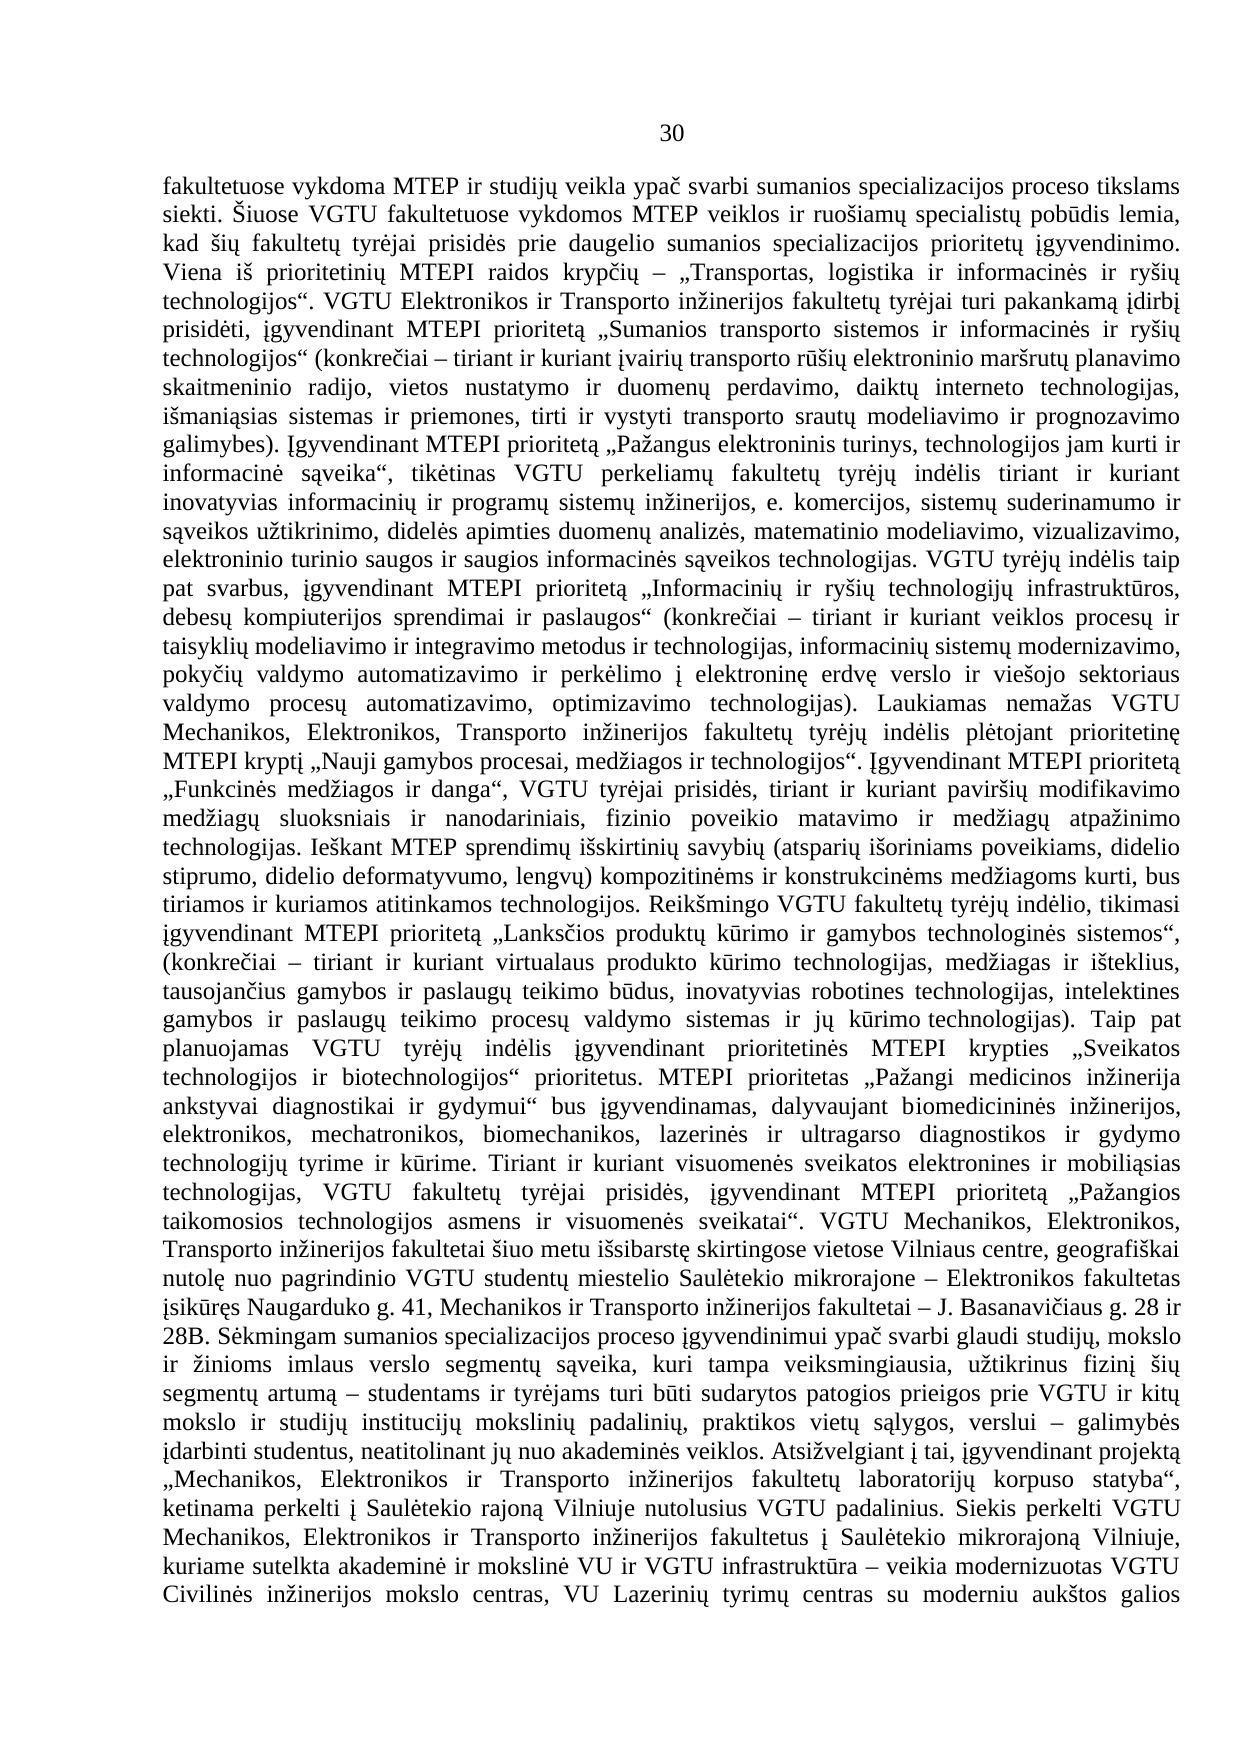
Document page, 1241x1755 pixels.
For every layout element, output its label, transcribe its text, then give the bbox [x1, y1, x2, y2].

text fakultetuose vykdoma MTEP ir studijų veikla ypač svarbi sumanios specializacijos proceso tikslams siekti. Šiuose VGTU fakultetuose vykdomos MTEP veiklos ir ruošiamų specialistų pobūdis lemia, kad šių fakultetų tyrėjai prisidės prie daugelio sumanios specializacijos prioritetų įgyvendinimo. Viena iš prioritetinių MTEPI raidos krypčių – „Transportas, logistika ir informacinės ir ryšių technologijos“. VGTU Elektronikos ir Transporto inžinerijos fakultetų tyrėjai turi pakankamą įdirbį prisidėti, įgyvendinant MTEPI prioritetą „Sumanios transporto sistemos ir informacinės ir ryšių technologijos“ (konkrečiai – tiriant ir kuriant įvairių transporto rūšių elektroninio maršrutų planavimo skaitmeninio radijo, vietos nustatymo ir duomenų perdavimo, daiktų interneto technologijas, išmaniąsias sistemas ir priemones, tirti ir vystyti transporto srautų modeliavimo ir prognozavimo galimybes). Įgyvendinant MTEPI prioritetą „Pažangus elektroninis turinys, technologijos jam kurti ir informacinė sąveika“, tikėtinas VGTU perkeliamų fakultetų tyrėjų indėlis tiriant ir kuriant inovatyvias informacinių ir programų sistemų inžinerijos, e. komercijos, sistemų suderinamumo ir sąveikos užtikrinimo, didelės apimties duomenų analizės, matematinio modeliavimo, vizualizavimo, elektroninio turinio saugos ir saugios informacinės sąveikos technologijas. VGTU tyrėjų indėlis taip pat svarbus, įgyvendinant MTEPI prioritetą „Informacinių ir ryšių technologijų infrastruktūros, debesų kompiuterijos sprendimai ir paslaugos“ (konkrečiai – tiriant ir kuriant veiklos procesų ir taisyklių modeliavimo ir integravimo metodus ir technologijas, informacinių sistemų modernizavimo, pokyčių valdymo automatizavimo ir perkėlimo į elektroninę erdvę verslo ir viešojo sektoriaus valdymo procesų automatizavimo, optimizavimo technologijas). Laukiamas nemažas VGTU Mechanikos, Elektronikos, Transporto inžinerijos fakultetų tyrėjų indėlis plėtojant prioritetinę MTEPI kryptį „Nauji gamybos procesai, medžiagos ir technologijos“. Įgyvendinant MTEPI prioritetą „Funkcinės medžiagos ir danga“, VGTU tyrėjai prisidės, tiriant ir kuriant paviršių modifikavimo medžiagų sluoksniais ir nanodariniais, fizinio poveikio matavimo ir medžiagų atpažinimo technologijas. Ieškant MTEP sprendimų išskirtinių savybių (atsparių išoriniams poveikiams, didelio stiprumo, didelio deformatyvumo, lengvų) kompozitinėms ir konstrukcinėms medžiagoms kurti, bus tiriamos ir kuriamos atitinkamos technologijos. Reikšmingo VGTU fakultetų tyrėjų indėlio, tikimasi įgyvendinant MTEPI prioritetą „Lanksčios produktų kūrimo ir gamybos technologinės sistemos“, (konkrečiai – tiriant ir kuriant virtualaus produkto kūrimo technologijas, medžiagas ir išteklius, tausojančius gamybos ir paslaugų teikimo būdus, inovatyvias robotines technologijas, intelektines gamybos ir paslaugų teikimo procesų valdymo sistemas ir jų kūrimo technologijas). Taip pat planuojamas VGTU tyrėjų indėlis įgyvendinant prioritetinės MTEPI krypties „Sveikatos technologijos ir biotechnologijos“ prioritetus. MTEPI prioritetas „Pažangi medicinos inžinerija ankstyvai diagnostikai ir gydymui“ bus įgyvendinamas, dalyvaujant biomedicininės inžinerijos, elektronikos, mechatronikos, biomechanikos, lazerinės ir ultragarso diagnostikos ir gydymo technologijų tyrime ir kūrime. Tiriant ir kuriant visuomenės sveikatos elektronines ir mobiliąsias technologijas, VGTU fakultetų tyrėjai prisidės, įgyvendinant MTEPI prioritetą „Pažangios taikomosios technologijos asmens ir visuomenės sveikatai“. VGTU Mechanikos, Elektronikos, Transporto inžinerijos fakultetai šiuo metu išsibarstę skirtingose vietose Vilniaus centre, geografiškai nutolę nuo pagrindinio VGTU studentų miestelio Saulėtekio mikrorajone – Elektronikos fakultetas įsikūręs Naugarduko g. 41, Mechanikos ir Transporto inžinerijos fakultetai – J. Basanavičiaus g. 28 ir 28B. Sėkmingam sumanios specializacijos proceso įgyvendinimui ypač svarbi glaudi studijų, mokslo ir žinioms imlaus verslo segmentų sąveika, kuri tampa veiksmingiausia, užtikrinus fizinį šių segmentų artumą – studentams ir tyrėjams turi būti sudarytos patogios prieigos prie VGTU ir kitų mokslo ir studijų institucijų mokslinių padalinių, praktikos vietų sąlygos, verslui – galimybės įdarbinti studentus, neatitolinant jų nuo akademinės veiklos. Atsižvelgiant į tai, įgyvendinant projektą „Mechanikos, Elektronikos ir Transporto inžinerijos fakultetų laboratorijų korpuso statyba“, ketinama perkelti į Saulėtekio rajoną Vilniuje nutolusius VGTU padalinius. Siekis perkelti VGTU Mechanikos, Elektronikos ir Transporto inžinerijos fakultetus į Saulėtekio mikrorajoną Vilniuje, kuriame sutelkta akademinė ir mokslinė VU ir VGTU infrastruktūra – veikia modernizuotas VGTU Civilinės inžinerijos mokslo centras, VU Lazerinių tyrimų centras su moderniu aukštos galios [162, 171, 1181, 1608]
